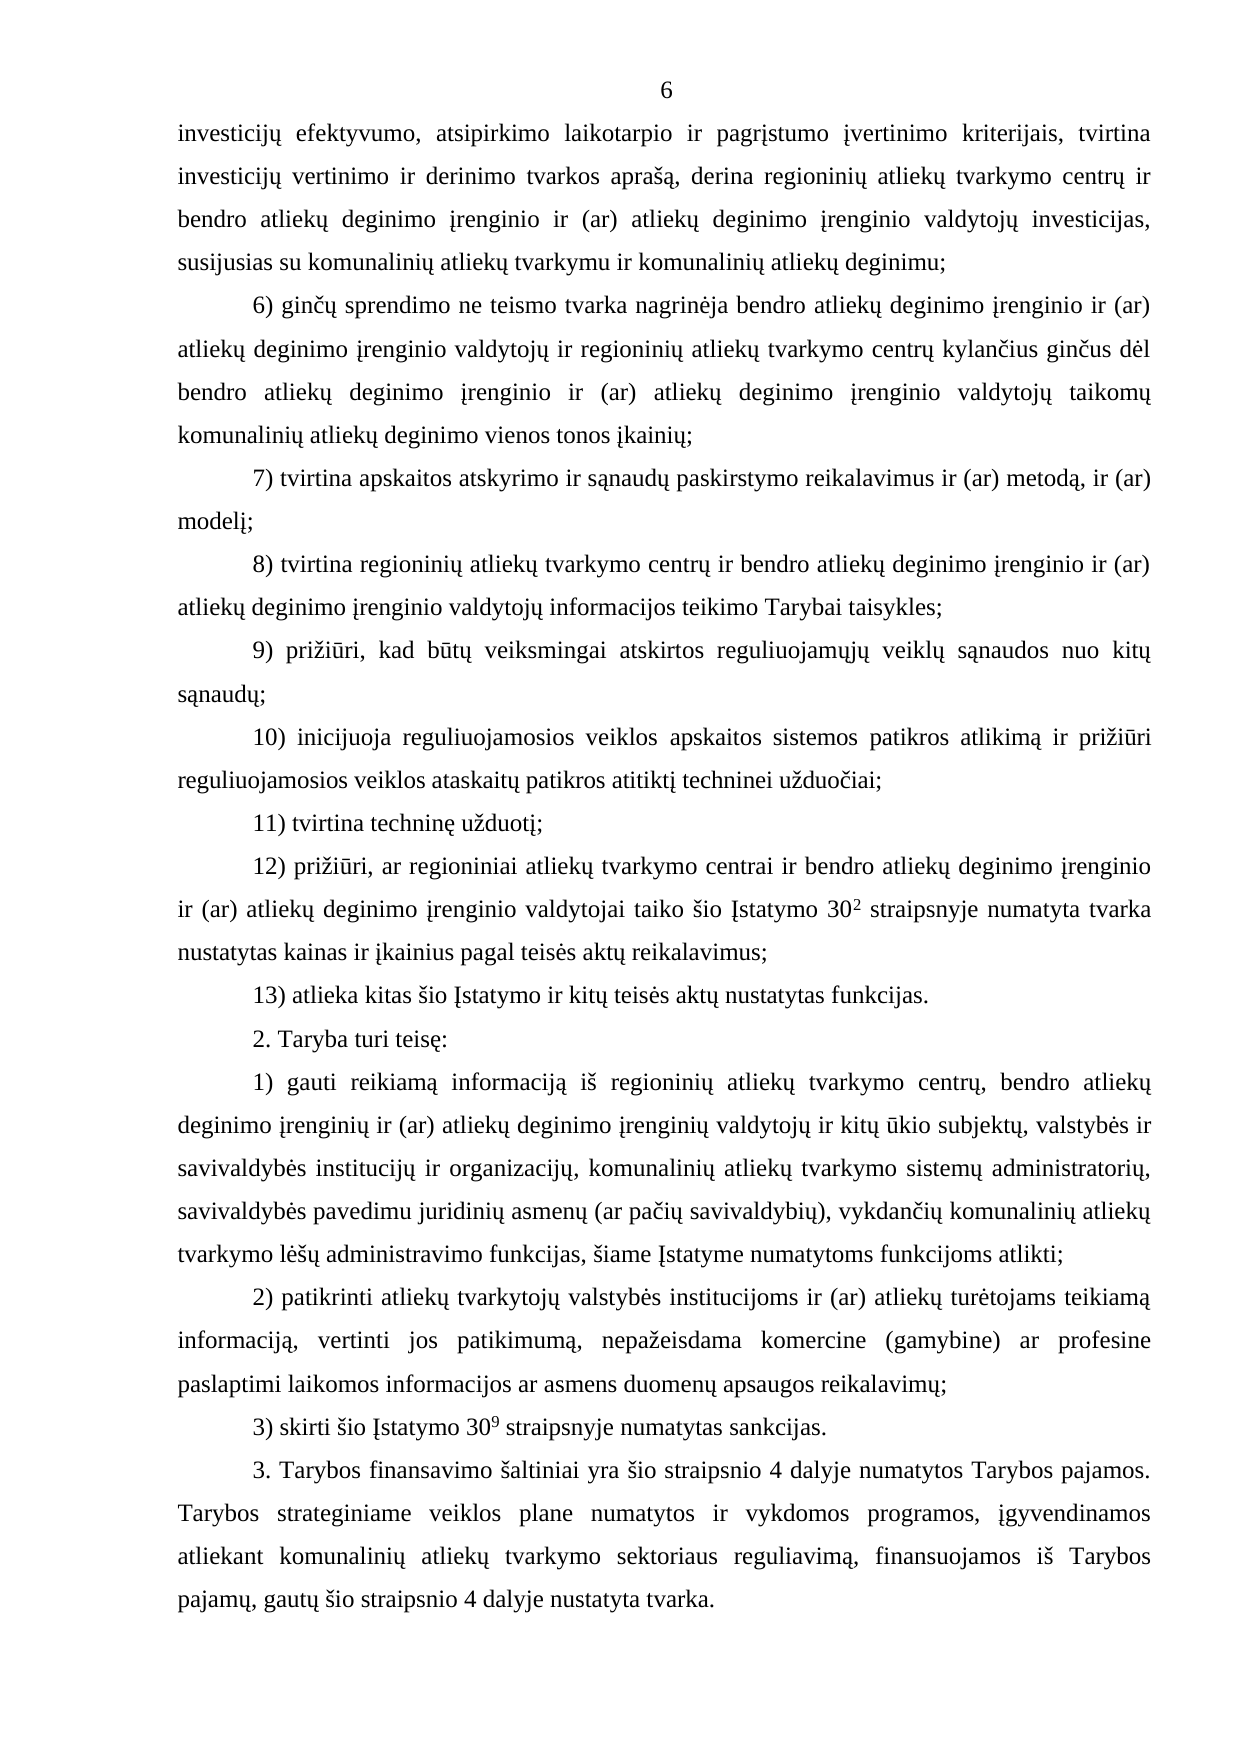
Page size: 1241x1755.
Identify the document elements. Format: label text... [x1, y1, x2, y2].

text 2. Taryba turi teisę: [177, 1024, 1152, 1052]
text 8) tvirtina regioninių atliekų tvarkymo centrų ir bendro atliekų deginimo įrenginio ir (ar) atliekų deginimo įrenginio valdytojų informacijos teikimo Tarybai taisykles; [177, 549, 1152, 621]
text 9) prižiūri, kad būtų veiksmingai atskirtos reguliuojamųjų veiklų sąnaudos nuo kitų sąnaudų; [177, 636, 1152, 707]
text 11) tvirtina techninę užduotį; [177, 808, 1152, 837]
text 1) gauti reikiamą informaciją iš regioninių atliekų tvarkymo centrų, bendro atliekų deginimo įrenginių ir (ar) atliekų deginimo įrenginių valdytojų ir kitų ūkio subjektų, valstybės ir savivaldybės institucijų ir organizacijų, komunalinių atliekų tvarkymo sistemų administratorių, savivaldybės pavedimu juridinių asmenų (ar pačių savivaldybių), vykdančių komunalinių atliekų tvarkymo lėšų administravimo funkcijas, šiame Įstatyme numatytoms funkcijoms atlikti; [177, 1067, 1152, 1268]
text 13) atlieka kitas šio Įstatymo ir kitų teisės aktų nustatytas funkcijas. [177, 981, 1152, 1009]
text 3. Tarybos finansavimo šaltiniai yra šio straipsnio 4 dalyje numatytos Tarybos pajamos. Tarybos strateginiame veiklos plane numatytos ir vykdomos programos, įgyvendinamos atliekant komunalinių atliekų tvarkymo sektoriaus reguliavimą, finansuojamos iš Tarybos pajamų, gautų šio straipsnio 4 dalyje nustatyta tvarka. [177, 1455, 1152, 1613]
text 12) prižiūri, ar regioniniai atliekų tvarkymo centrai ir bendro atliekų deginimo įrenginio ir (ar) atliekų deginimo įrenginio valdytojai taiko šio Įstatymo 302 straipsnyje numatyta tvarka nustatytas kainas ir įkainius pagal teisės aktų reikalavimus; [177, 851, 1152, 966]
text 7) tvirtina apskaitos atskyrimo ir sąnaudų paskirstymo reikalavimus ir (ar) metodą, ir (ar) modelį; [177, 463, 1152, 535]
text 6) ginčų sprendimo ne teismo tvarka nagrinėja bendro atliekų deginimo įrenginio ir (ar) atliekų deginimo įrenginio valdytojų ir regioninių atliekų tvarkymo centrų kylančius ginčus dėl bendro atliekų deginimo įrenginio ir (ar) atliekų deginimo įrenginio valdytojų taikomų komunalinių atliekų deginimo vienos tonos įkainių; [177, 291, 1152, 449]
text 2) patikrinti atliekų tvarkytojų valstybės institucijoms ir (ar) atliekų turėtojams teikiamą informaciją, vertinti jos patikimumą, nepažeisdama komercine (gamybine) ar profesine paslaptimi laikomos informacijos ar asmens duomenų apsaugos reikalavimų; [177, 1282, 1152, 1397]
text 3) skirti šio Įstatymo 309 straipsnyje numatytas sankcijas. [177, 1412, 1152, 1441]
text investicijų efektyvumo, atsipirkimo laikotarpio ir pagrįstumo įvertinimo kriterijais, tvirtina investicijų vertinimo ir derinimo tvarkos aprašą, derina regioninių atliekų tvarkymo centrų ir bendro atliekų deginimo įrenginio ir (ar) atliekų deginimo įrenginio valdytojų investicijas, susijusias su komunalinių atliekų tvarkymu ir komunalinių atliekų deginimu; [177, 118, 1152, 276]
text 10) inicijuoja reguliuojamosios veiklos apskaitos sistemos patikros atlikimą ir prižiūri reguliuojamosios veiklos ataskaitų patikros atitiktį techninei užduočiai; [177, 722, 1152, 794]
